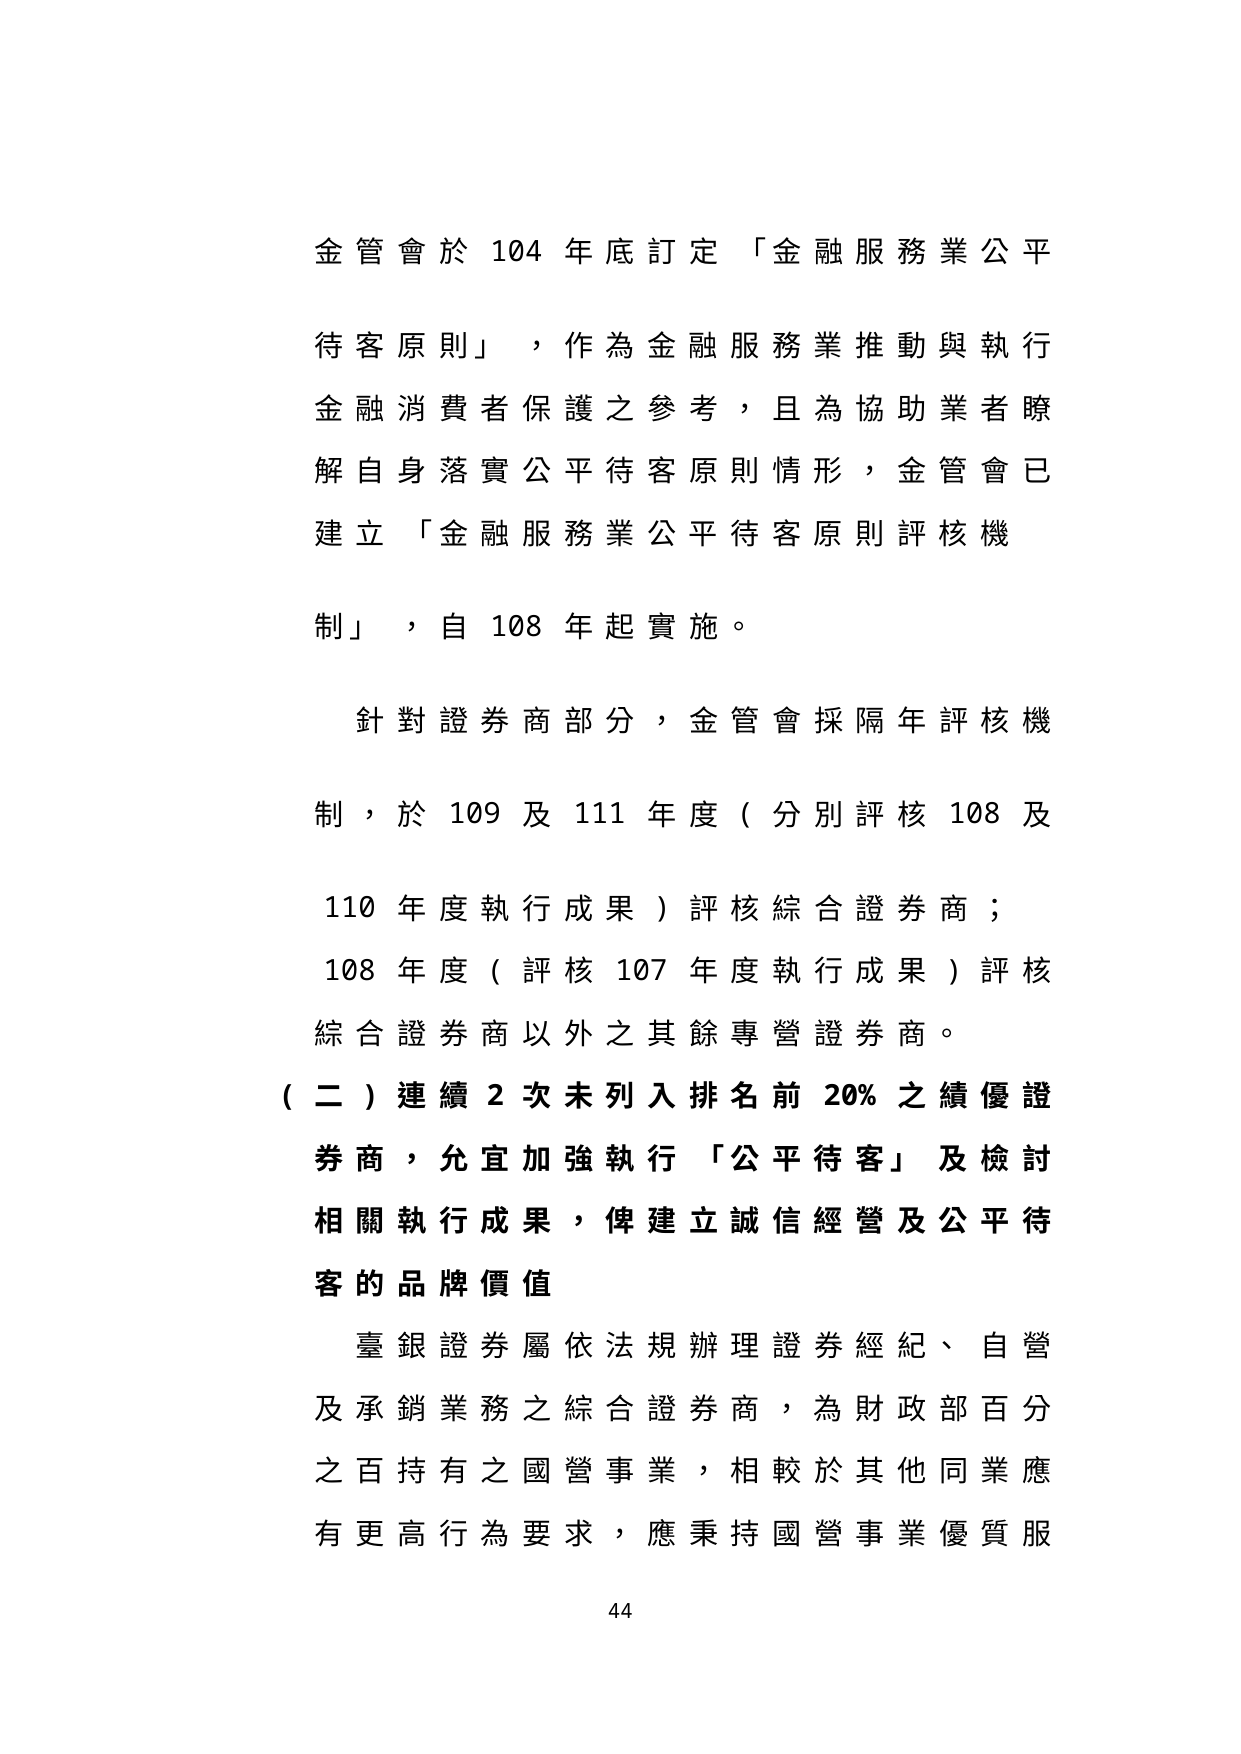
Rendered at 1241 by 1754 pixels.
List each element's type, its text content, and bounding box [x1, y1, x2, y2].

text 針對證券商部分，金管會採隔年評核機制，於109及111年度(分別評核108及110年度執行成果)評核綜合證券商；108年度(評核107年度執行成果)評核綜合證券商以外之其餘專營證券商。 [270, 677, 1058, 1052]
text (二)連續2次未列入排名前20%之績優證券商，允宜加強執行「公平待客」及檢討相關執行成果，俾建立誠信經營及公平待客的品牌價值 [241, 1052, 1058, 1302]
text 臺銀證券屬依法規辦理證券經紀、自營及承銷業務之綜合證券商，為財政部百分之百持有之國營事業，相較於其他同業應有更高行為要求，應秉持國營事業優質服 [270, 1302, 1058, 1552]
text 金管會於104年底訂定「金融服務業公平待客原則」，作為金融服務業推動與執行金融消費者保護之參考，且為協助業者瞭解自身落實公平待客原則情形，金管會已建立「金融服務業公平待客原則評核機制」，自108年起實施。 [270, 177, 1058, 677]
